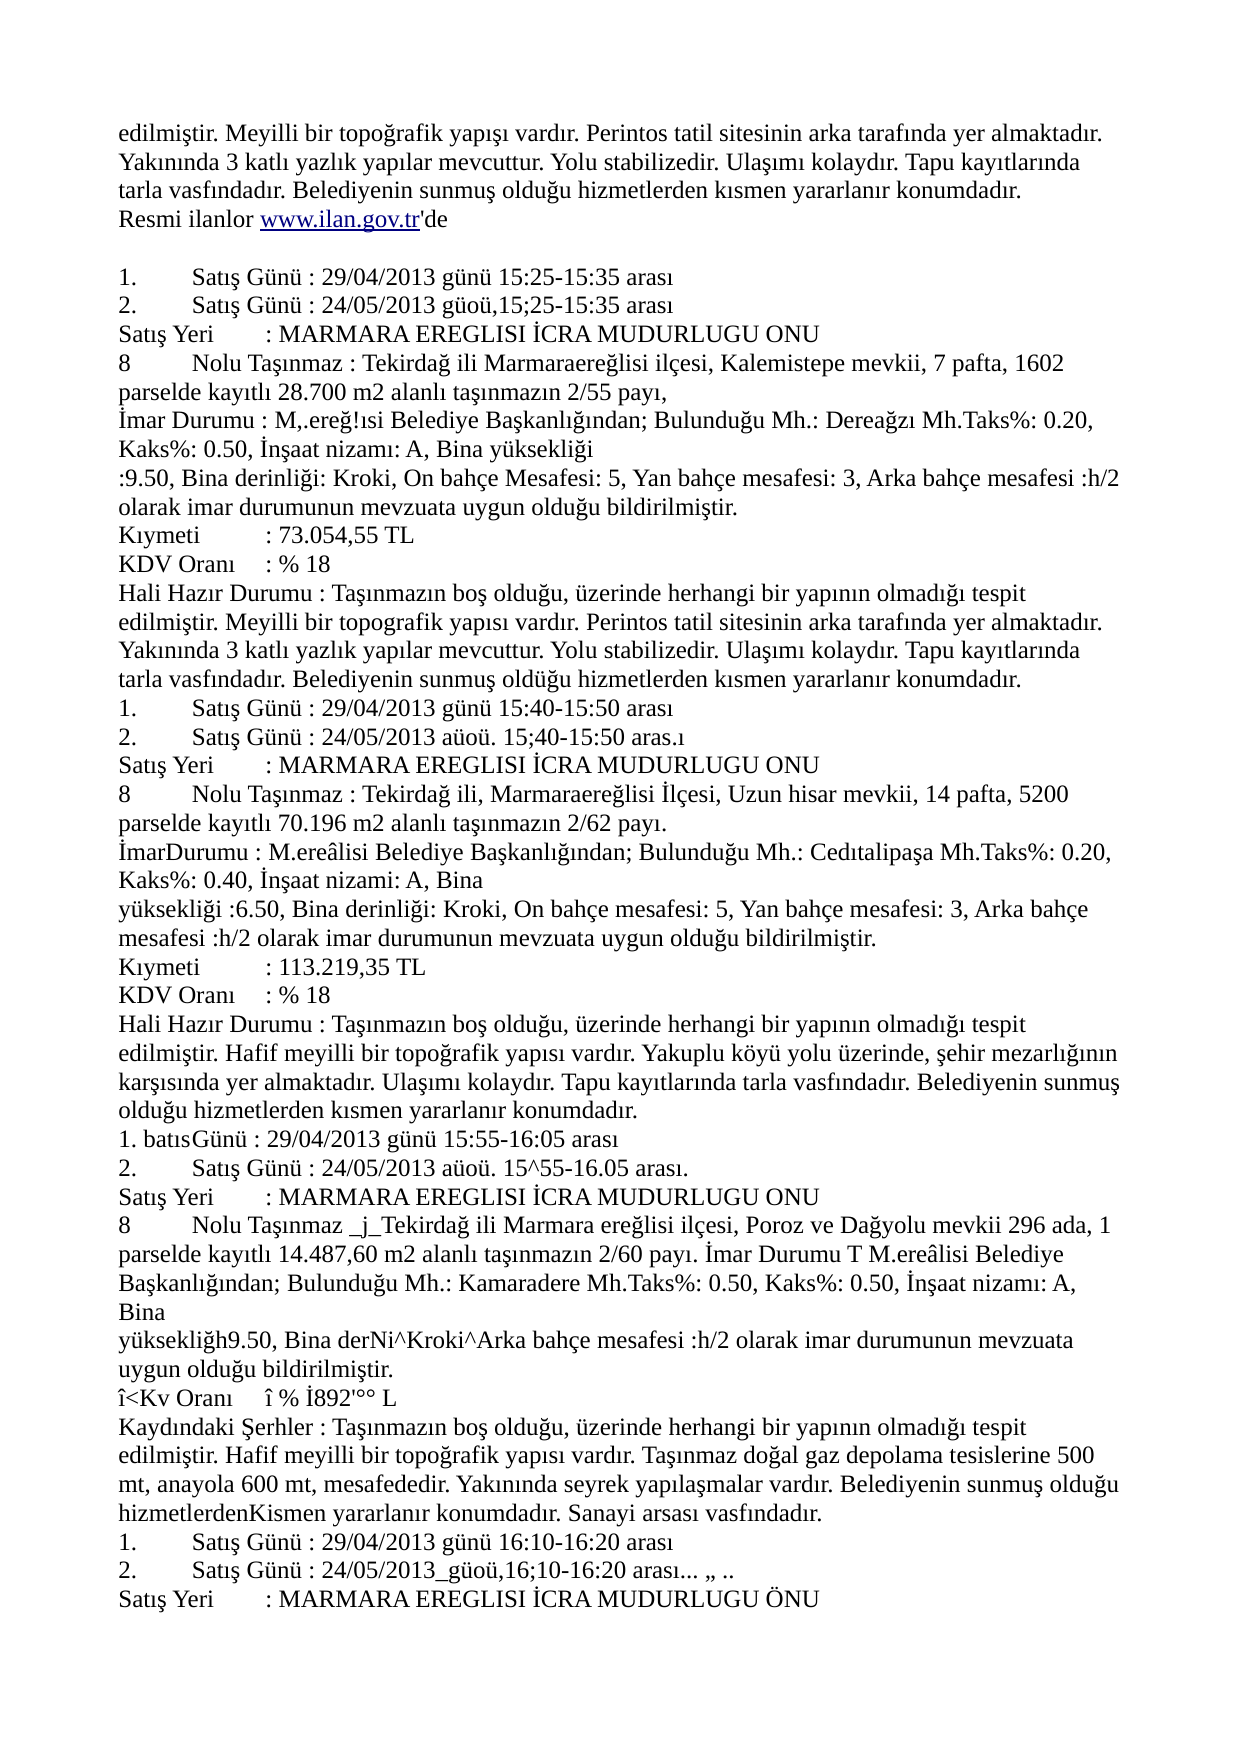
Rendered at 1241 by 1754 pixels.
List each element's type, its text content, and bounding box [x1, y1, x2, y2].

text 1. Satış Günü : 29/04/2013 günü 15:40-15:50 arası [118, 693, 1122, 722]
text Kaydındaki Şerhler : Taşınmazın boş olduğu, üzerinde herhangi bir yapının olmadığı tespit edilmiştir. Hafif meyilli bir topoğrafik yapısı vardır. Taşınmaz doğal gaz depolama tesislerine 500 mt, anayola 600 mt, mesafededir. Yakınında seyrek yapılaşmalar vardır. Belediyenin sunmuş olduğu hizmetlerdenKismen yararlanır konumdadır. Sanayi arsası vasfındadır. [118, 1412, 1122, 1527]
text Kıymeti : 113.219,35 TL [118, 952, 1122, 981]
text 2. Satış Günü : 24/05/2013 aüoü. 15;40-15:50 aras.ı [118, 722, 1122, 751]
text 2. Satış Günü : 24/05/2013 güoü,15;25-15:35 arası [118, 291, 1122, 319]
text 2. Satış Günü : 24/05/2013 aüoü. 15^55-16.05 arası. [118, 1153, 1122, 1182]
text yüksekliği :6.50, Bina derinliği: Kroki, On bahçe mesafesi: 5, Yan bahçe mesafesi: 3, Arka bahçe mesafesi :h/2 olarak imar durumunun mevzuata uygun olduğu bildirilmiştir. [118, 894, 1122, 952]
text yüksekliğh9.50, Bina derNi^Kroki^Arka bahçe mesafesi :h/2 olarak imar durumunun mevzuata uygun olduğu bildirilmiştir. [118, 1326, 1122, 1383]
text Satış Yeri : MARMARA EREGLISI İCRA MUDURLUGU ONU [118, 1182, 1122, 1211]
text Kıymeti : 73.054,55 TL [118, 521, 1122, 549]
text KDV Oranı : % 18 [118, 549, 1122, 578]
text 1. Satış Günü : 29/04/2013 günü 16:10-16:20 arası [118, 1527, 1122, 1556]
text edilmiştir. Meyilli bir topoğrafik yapışı vardır. Perintos tatil sitesinin arka tarafında yer almaktadır. Yakınında 3 katlı yazlık yapılar mevcuttur. Yolu stabilizedir. Ulaşımı kolaydır. Tapu kayıtlarında tarla vasfındadır. Belediyenin sunmuş olduğu hizmetlerden kısmen yararlanır konumdadır. [118, 118, 1122, 204]
text 1. Satış Günü : 29/04/2013 günü 15:25-15:35 arası [118, 262, 1122, 291]
text 8 Nolu Taşınmaz _j_Tekirdağ ili Marmara ereğlisi ilçesi, Poroz ve Dağyolu mevkii 296 ada, 1 parselde kayıtlı 14.487,60 m2 alanlı taşınmazın 2/60 payı. İmar Durumu T M.ereâlisi Belediye Başkanlığından; Bulunduğu Mh.: Kamaradere Mh.Taks%: 0.50, Kaks%: 0.50, İnşaat nizamı: A, Bina [118, 1211, 1122, 1326]
text 8 Nolu Taşınmaz : Tekirdağ ili, Marmaraereğlisi İlçesi, Uzun hisar mevkii, 14 pafta, 5200 parselde kayıtlı 70.196 m2 alanlı taşınmazın 2/62 payı. [118, 779, 1122, 837]
text Satış Yeri : MARMARA EREGLISI İCRA MUDURLUGU ONU [118, 751, 1122, 779]
text Satış Yeri : MARMARA EREGLISI İCRA MUDURLUGU ÖNU [118, 1584, 1122, 1613]
text Hali Hazır Durumu : Taşınmazın boş olduğu, üzerinde herhangi bir yapının olmadığı tespit edilmiştir. Hafif meyilli bir topoğrafik yapısı vardır. Yakuplu köyü yolu üzerinde, şehir mezarlığının karşısında yer almaktadır. Ulaşımı kolaydır. Tapu kayıtlarında tarla vasfındadır. Belediyenin sunmuş olduğu hizmetlerden kısmen yararlanır konumdadır. [118, 1009, 1122, 1124]
text KDV Oranı : % 18 [118, 981, 1122, 1009]
text Hali Hazır Durumu : Taşınmazın boş olduğu, üzerinde herhangi bir yapının olmadığı tespit edilmiştir. Meyilli bir topografik yapısı vardır. Perintos tatil sitesinin arka tarafında yer almaktadır. Yakınında 3 katlı yazlık yapılar mevcuttur. Yolu stabilizedir. Ulaşımı kolaydır. Tapu kayıtlarında tarla vasfındadır. Belediyenin sunmuş oldüğu hizmetlerden kısmen yararlanır konumdadır. [118, 578, 1122, 693]
text 2. Satış Günü : 24/05/2013_güoü,16;10-16:20 arası... „ .. [118, 1556, 1122, 1584]
text 1. batıs Günü : 29/04/2013 günü 15:55-16:05 arası [118, 1124, 1122, 1153]
text İmarDurumu : M.ereâlisi Belediye Başkanlığından; Bulunduğu Mh.: Cedıtalipaşa Mh.Taks%: 0.20, Kaks%: 0.40, İnşaat nizami: A, Bina [118, 837, 1122, 894]
text 8 Nolu Taşınmaz : Tekirdağ ili Marmaraereğlisi ilçesi, Kalemistepe mevkii, 7 pafta, 1602 parselde kayıtlı 28.700 m2 alanlı taşınmazın 2/55 payı, [118, 348, 1122, 406]
text Satış Yeri : MARMARA EREGLISI İCRA MUDURLUGU ONU [118, 319, 1122, 348]
text İmar Durumu : M,.ereğ!ısi Belediye Başkanlığından; Bulunduğu Mh.: Dereağzı Mh.Taks%: 0.20, Kaks%: 0.50, İnşaat nizamı: A, Bina yüksekliği [118, 406, 1122, 463]
text :9.50, Bina derinliği: Kroki, On bahçe Mesafesi: 5, Yan bahçe mesafesi: 3, Arka bahçe mesafesi :h/2 olarak imar durumunun mevzuata uygun olduğu bildirilmiştir. [118, 463, 1122, 521]
text Resmi ilanlor www.ilan.gov.tr'de [118, 204, 1122, 233]
text î<Kv Oranı î % İ892'°° L [118, 1383, 1122, 1412]
